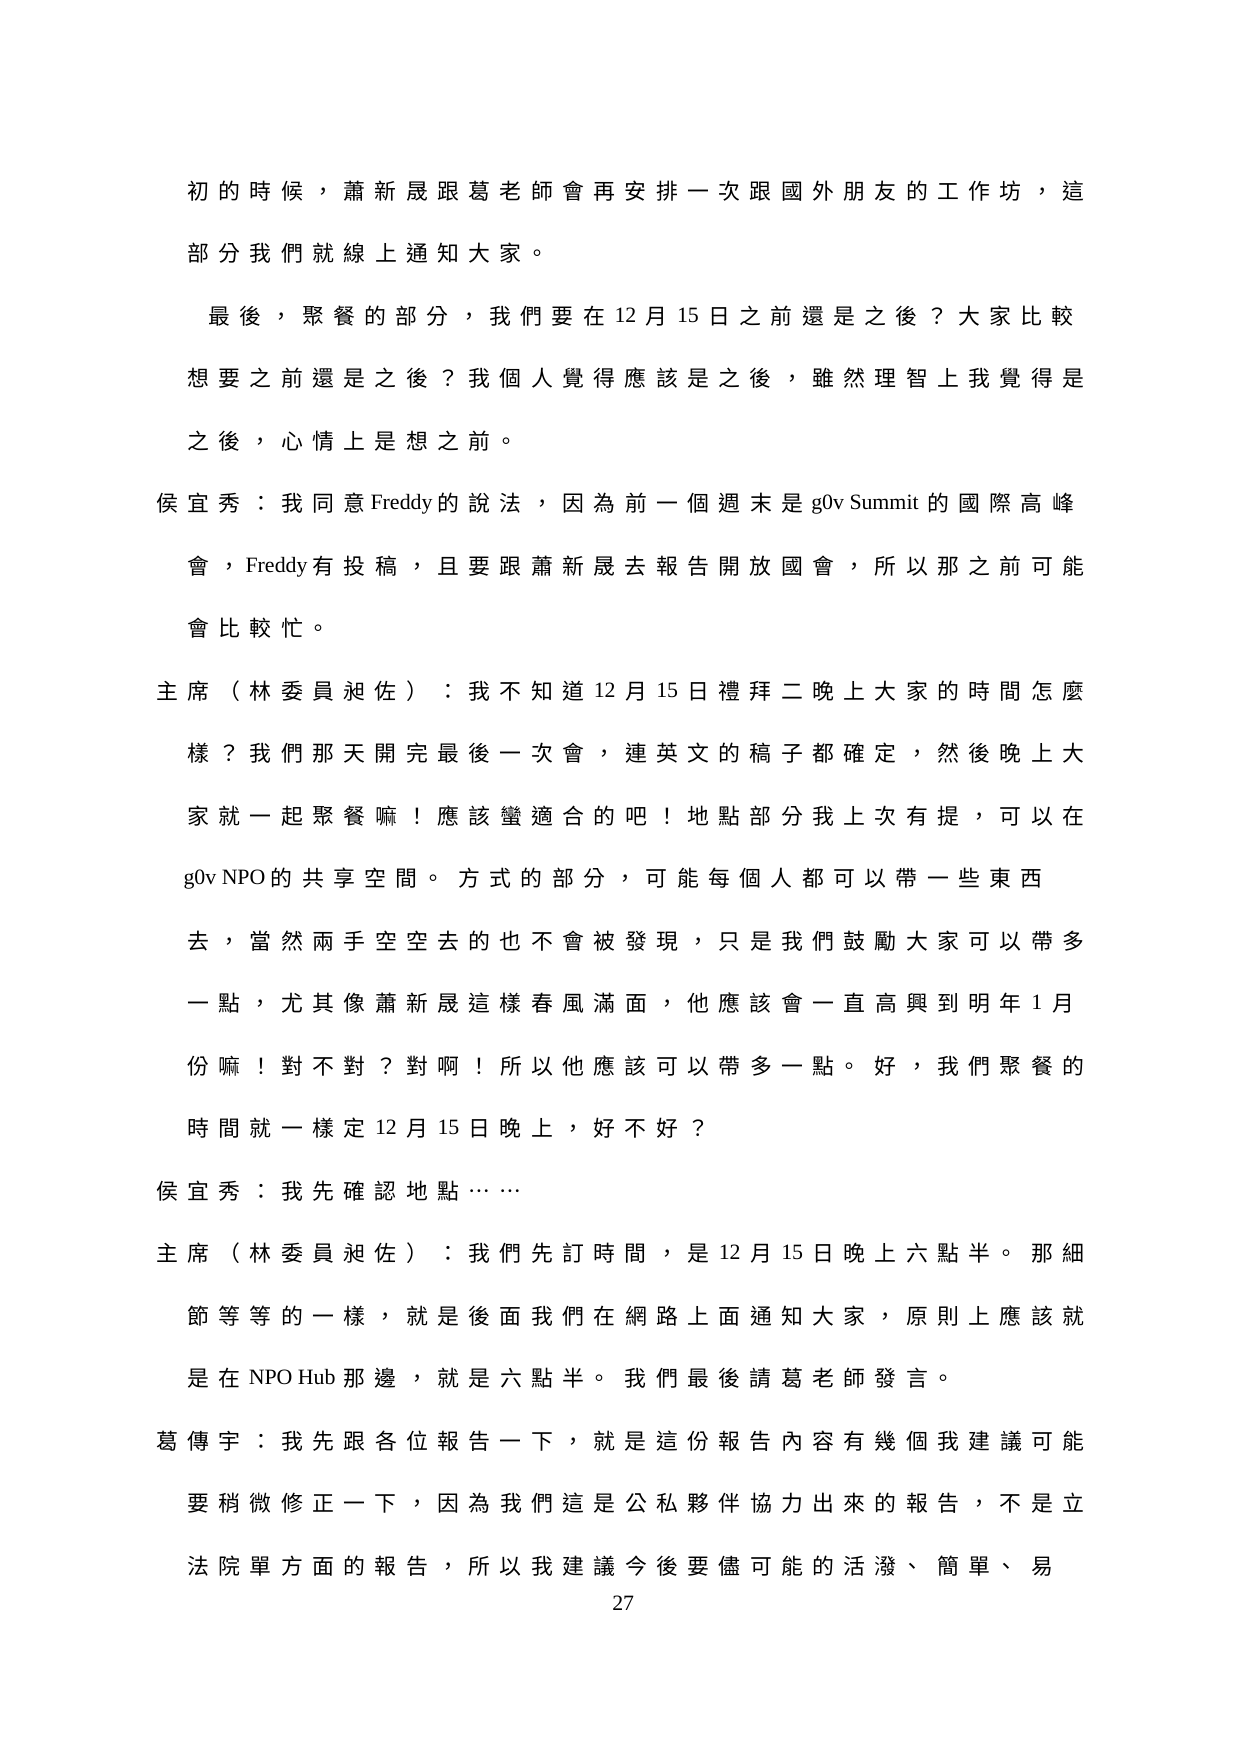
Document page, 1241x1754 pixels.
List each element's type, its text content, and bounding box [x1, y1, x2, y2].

text 初的時候，蕭新晟跟葛老師會再安排一次跟國外朋友的工作坊，這部分我們就線上通知大家。 [151, 158, 1089, 283]
text 最後，聚餐的部分，我們要在12月15日之前還是之後？大家比較想要之前還是之後？我個人覺得應該是之後，雖然理智上我覺得是之後，心情上是想之前。 [173, 283, 1089, 471]
text 主席（林委員昶佐）：我們先訂時間，是12月15日晚上六點半。那細節等等的一樣，就是後面我們在網路上面通知大家，原則上應該就是在NPO Hub那邊，就是六點半。我們最後請葛老師發言。 [151, 1221, 1089, 1408]
text 主席（林委員昶佐）：我不知道12月15日禮拜二晚上大家的時間怎麼樣？我們那天開完最後一次會，連英文的稿子都確定，然後晚上大家就一起聚餐嘛！應該蠻適合的吧！地點部分我上次有提，可以在g0v NPO的共享空間。方式的部分，可能每個人都可以帶一些東西去，當然兩手空空去的也不會被發現，只是我們鼓勵大家可以帶多一點，尤其像蕭新晟這樣春風滿面，他應該會一直高興到明年1月份嘛！對不對？對啊！所以他應該可以帶多一點。好，我們聚餐的時間就一樣定12月15日晚上，好不好？ [151, 658, 1089, 1158]
text 侯宜秀：我同意Freddy的說法，因為前一個週末是g0v Summit的國際高峰會，Freddy有投稿，且要跟蕭新晟去報告開放國會，所以那之前可能會比較忙。 [151, 471, 1089, 658]
text 葛傳宇：我先跟各位報告一下，就是這份報告內容有幾個我建議可能要稍微修正一下，因為我們這是公私夥伴協力出來的報告，不是立法院單方面的報告，所以我建議今後要儘可能的活潑、簡單、易 [151, 1408, 1089, 1584]
text 侯宜秀：我先確認地點…… [151, 1158, 1089, 1221]
